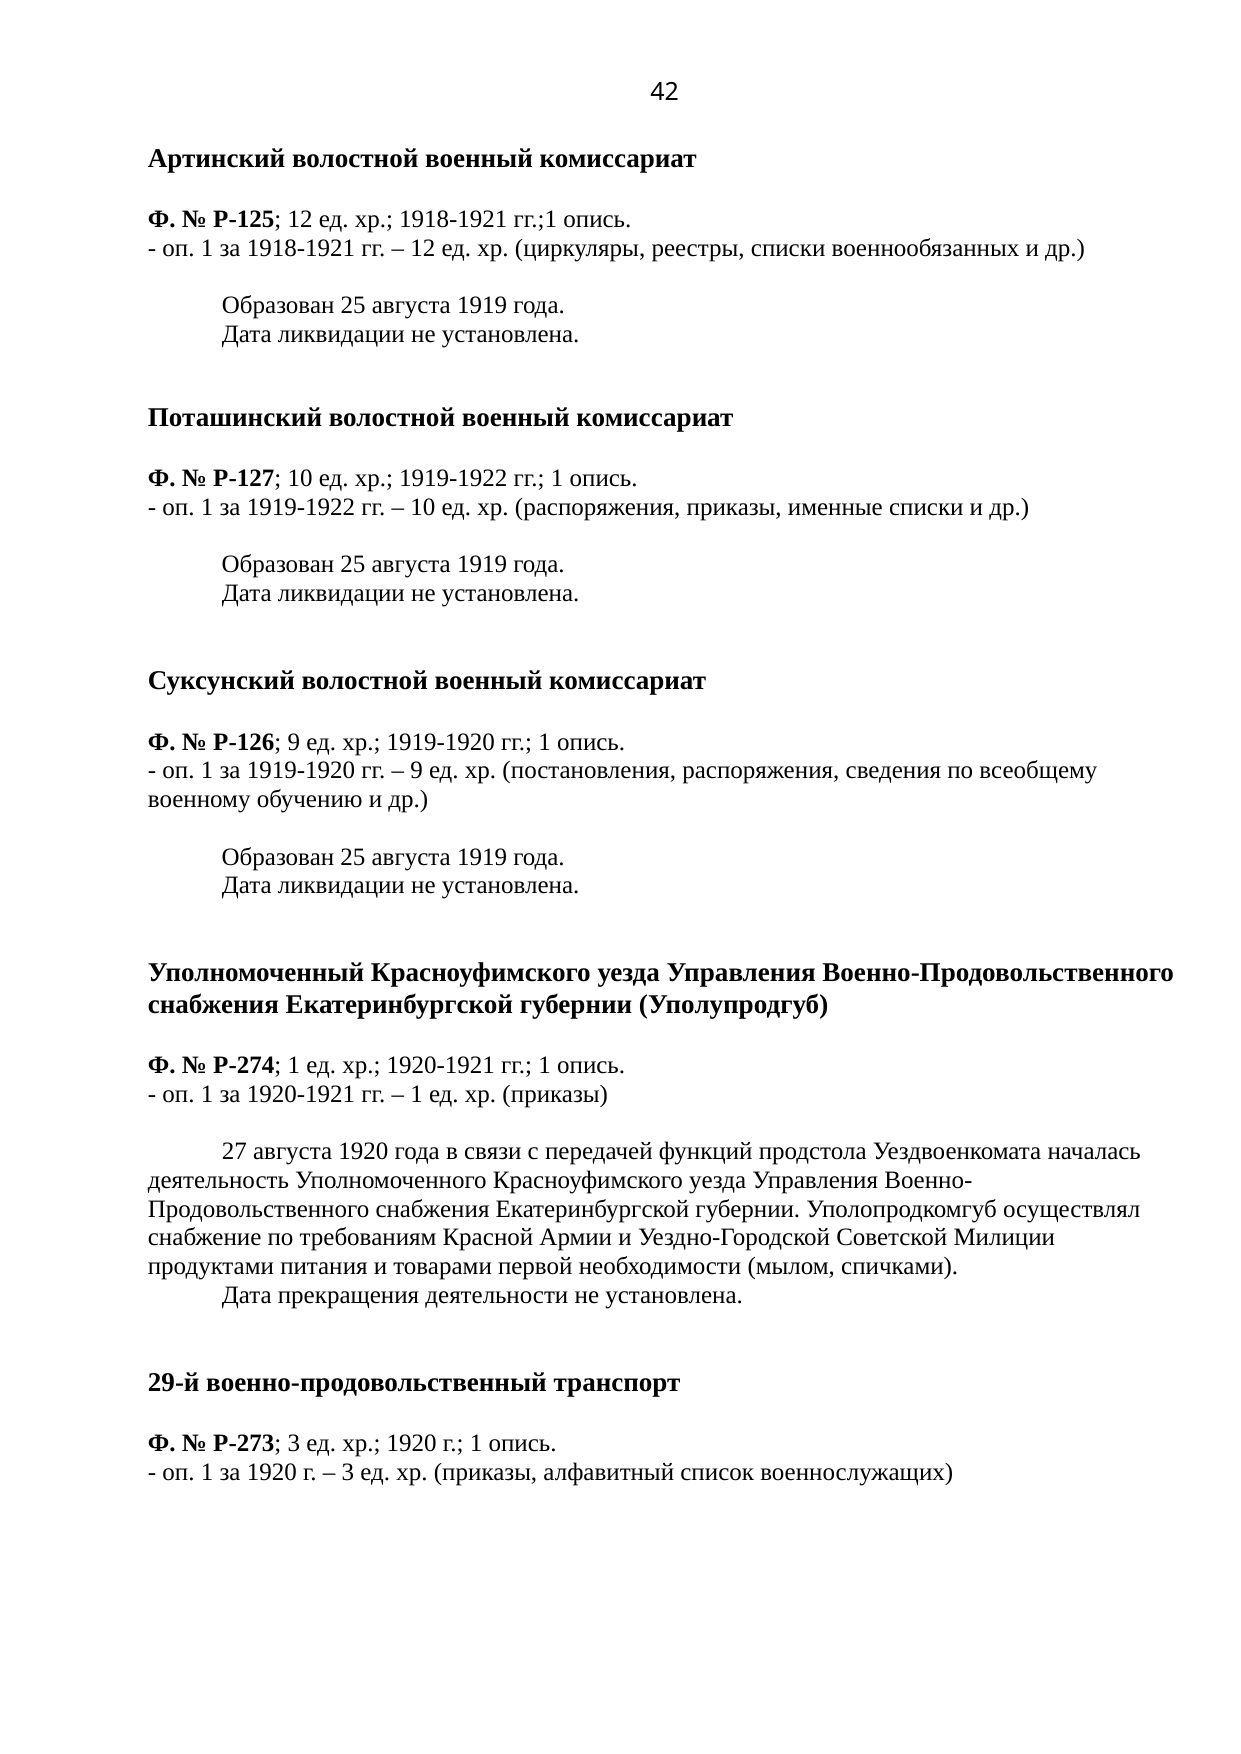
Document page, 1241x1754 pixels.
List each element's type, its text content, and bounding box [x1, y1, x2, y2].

text - оп. 1 за 1920 г. – 3 ед. хр. (приказы, алфавитный список военнослужащих) [148, 1457, 1181, 1486]
text - оп. 1 за 1920-1921 гг. – 1 ед. хр. (приказы) [148, 1079, 1181, 1107]
text Дата ликвидации не установлена. [148, 870, 1181, 899]
text Артинский волостной военный комиссариат [148, 142, 1181, 173]
text Дата прекращения деятельности не установлена. [148, 1280, 1181, 1309]
text Уполномоченный Красноуфимского уезда Управления Военно-Продовольственного снабжения Екатеринбургской губернии (Уполупродгуб) [148, 957, 1181, 1019]
text Поташинский волостной военный комиссариат [148, 401, 1181, 432]
text Дата ликвидации не установлена. [148, 319, 1181, 348]
text - оп. 1 за 1918-1921 гг. – 12 ед. хр. (циркуляры, реестры, списки военнообязанных и др.) [148, 233, 1181, 262]
text 29-й военно-продовольственный транспорт [148, 1366, 1181, 1397]
text Ф. № Р-274; 1 ед. хр.; 1920-1921 гг.; 1 опись. [148, 1050, 1181, 1079]
text Ф. № Р-273; 3 ед. хр.; 1920 г.; 1 опись. [148, 1428, 1181, 1457]
text - оп. 1 за 1919-1922 гг. – 10 ед. хр. (распоряжения, приказы, именные списки и др.) [148, 492, 1181, 521]
text - оп. 1 за 1919-1920 гг. – 9 ед. хр. (постановления, распоряжения, сведения по всеобщему военному обучению и др.) [148, 755, 1181, 813]
text Ф. № Р-127; 10 ед. хр.; 1919-1922 гг.; 1 опись. [148, 463, 1181, 492]
text Образован 25 августа 1919 года. [148, 842, 1181, 870]
text Образован 25 августа 1919 года. [148, 291, 1181, 319]
text Суксунский волостной военный комиссариат [148, 664, 1181, 695]
text Ф. № Р-126; 9 ед. хр.; 1919-1920 гг.; 1 опись. [148, 727, 1181, 755]
text Образован 25 августа 1919 года. [148, 549, 1181, 578]
text 27 августа 1920 года в связи с передачей функций продстола Уездвоенкомата началась деятельность Уполномоченного Красноуфимского уезда Управления Военно-Продовольственного снабжения Екатеринбургской губернии. Уполопродкомгуб осуществлял снабжение по требованиям Красной Армии и Уездно-Городской Советской Милиции продуктами питания и товарами первой необходимости (мылом, спичками). [148, 1136, 1181, 1280]
text Дата ликвидации не установлена. [148, 578, 1181, 607]
text Ф. № Р-125; 12 ед. хр.; 1918-1921 гг.;1 опись. [148, 204, 1181, 233]
